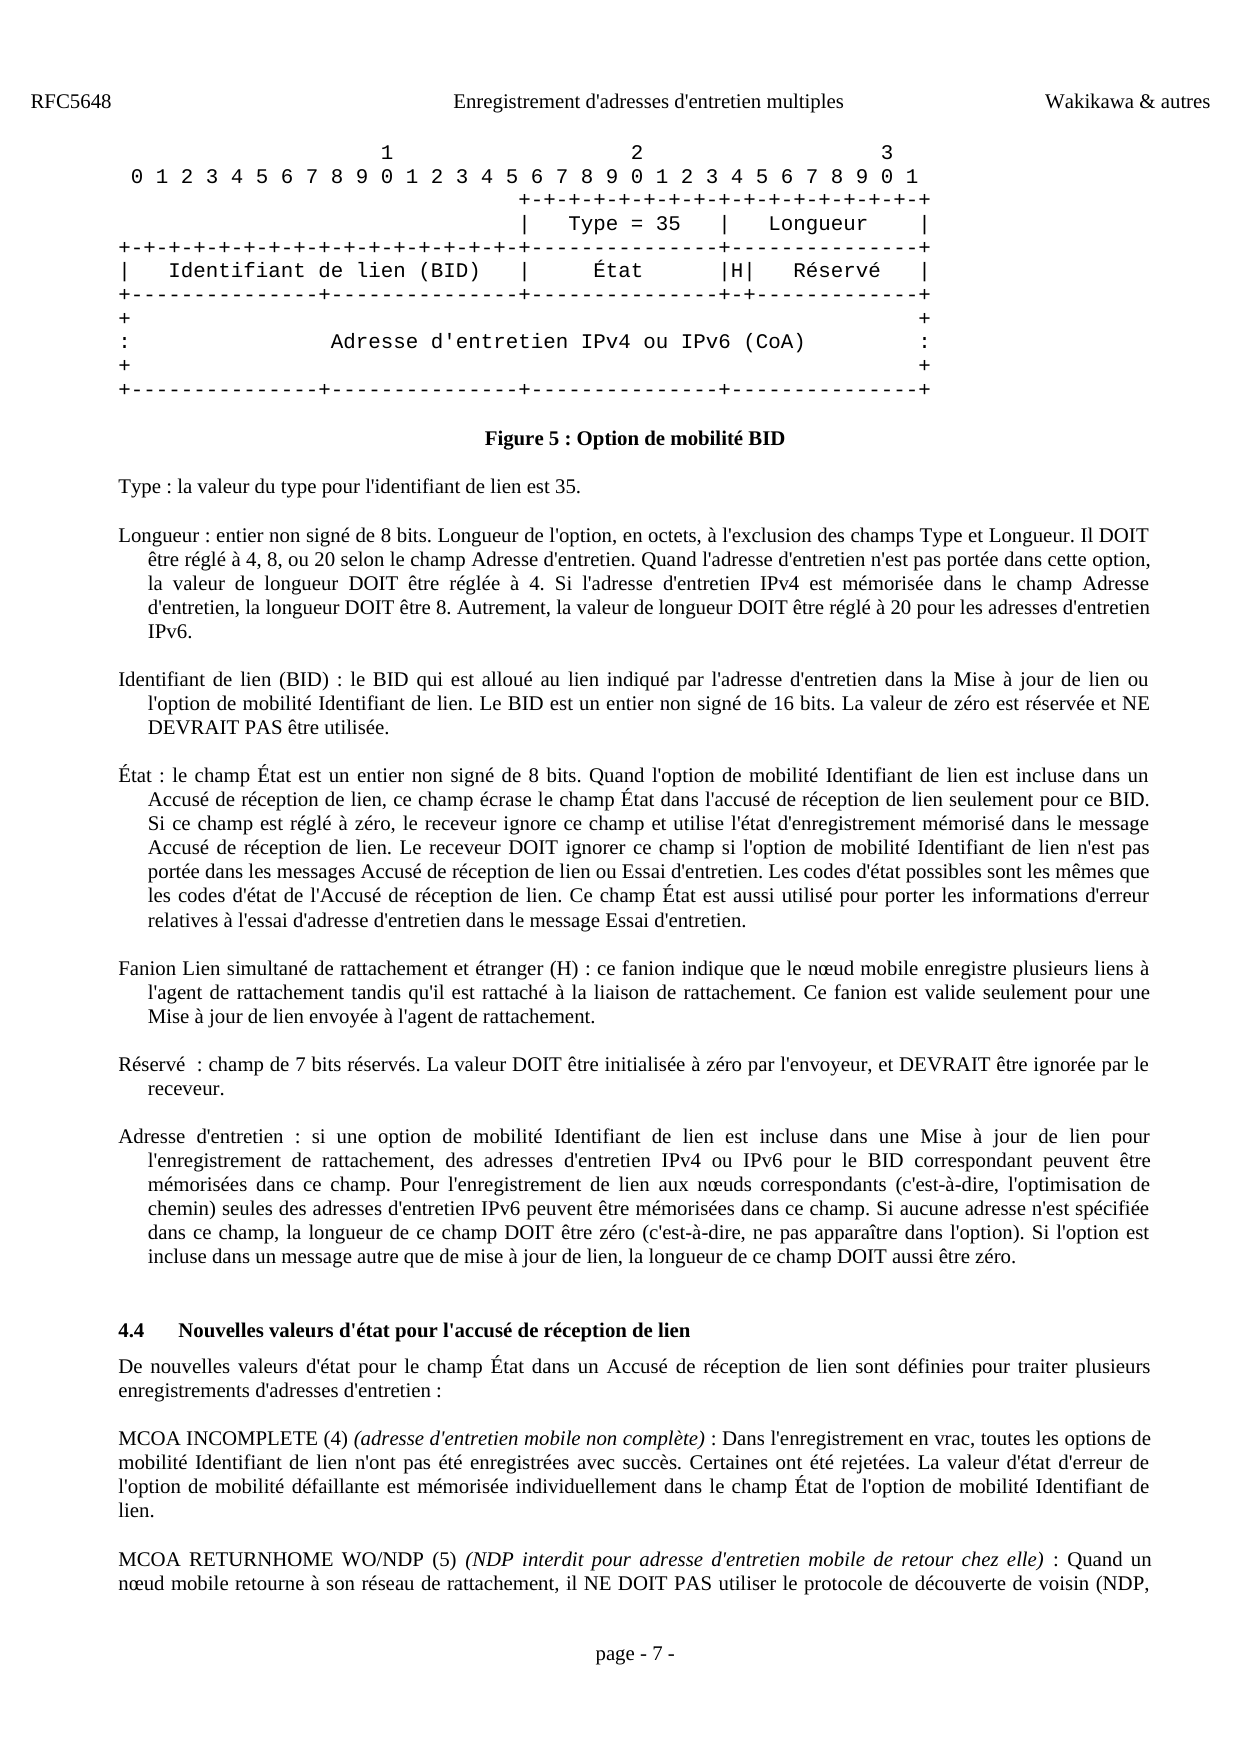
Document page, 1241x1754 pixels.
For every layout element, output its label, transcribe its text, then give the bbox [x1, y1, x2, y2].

text 1 2 3 [118, 142, 1152, 166]
text +---------------+---------------+---------------+-+-------------+ [118, 284, 1152, 308]
subtitle Figure 5 : Option de mobilité BID [118, 426, 1152, 450]
subtitle 4.4 Nouvelles valeurs d'état pour l'accusé de réception de lien [118, 1317, 1152, 1342]
text MCOA INCOMPLETE (4) (adresse d'entretien mobile non complète) : Dans l'enregistrement en vrac, toutes les options de mobilité Identifiant de lien n'ont pas été enregistrées avec succès. Certaines ont été rejetées. La valeur d'état d'erreur de l'option de mobilité défaillante est mémorisée individuellement dans le champ État de l'option de mobilité Identifiant de lien. [118, 1426, 1152, 1522]
text Identifiant de lien (BID) : le BID qui est alloué au lien indiqué par l'adresse d'entretien dans la Mise à jour de lien ou l'option de mobilité Identifiant de lien. Le BID est un entier non signé de 16 bits. La valeur de zéro est réservée et NE DEVRAIT PAS être utilisée. [118, 667, 1152, 739]
text Type : la valeur du type pour l'identifiant de lien est 35. [118, 474, 1152, 498]
text + + [118, 355, 1152, 378]
text 0 1 2 3 4 5 6 7 8 9 0 1 2 3 4 5 6 7 8 9 0 1 2 3 4 5 6 7 8 9 0 1 [118, 166, 1152, 189]
text Longueur : entier non signé de 8 bits. Longueur de l'option, en octets, à l'exclusion des champs Type et Longueur. Il DOIT être réglé à 4, 8, ou 20 selon le champ Adresse d'entretien. Quand l'adresse d'entretien n'est pas portée dans cette option, la valeur de longueur DOIT être réglée à 4. Si l'adresse d'entretien IPv4 est mémorisée dans le champ Adresse d'entretien, la longueur DOIT être 8. Autrement, la valeur de longueur DOIT être réglé à 20 pour les adresses d'entretien IPv6. [118, 522, 1152, 643]
text +-+-+-+-+-+-+-+-+-+-+-+-+-+-+-+-+ [118, 189, 1152, 213]
text : Adresse d'entretien IPv4 ou IPv6 (CoA) : [118, 331, 1152, 355]
text MCOA RETURNHOME WO/NDP (5) (NDP interdit pour adresse d'entretien mobile de retour chez elle) : Quand un nœud mobile retourne à son réseau de rattachement, il NE DOIT PAS utiliser le protocole de découverte de voisin (NDP, [118, 1547, 1152, 1595]
text +---------------+---------------+---------------+---------------+ [118, 378, 1152, 402]
text De nouvelles valeurs d'état pour le champ État dans un Accusé de réception de lien sont définies pour traiter plusieurs enregistrements d'adresses d'entretien : [118, 1354, 1152, 1402]
text Réservé : champ de 7 bits réservés. La valeur DOIT être initialisée à zéro par l'envoyeur, et DEVRAIT être ignorée par le receveur. [118, 1052, 1152, 1100]
text État : le champ État est un entier non signé de 8 bits. Quand l'option de mobilité Identifiant de lien est incluse dans un Accusé de réception de lien, ce champ écrase le champ État dans l'accusé de réception de lien seulement pour ce BID. Si ce champ est réglé à zéro, le receveur ignore ce champ et utilise l'état d'enregistrement mémorisé dans le message Accusé de réception de lien. Le receveur DOIT ignorer ce champ si l'option de mobilité Identifiant de lien n'est pas portée dans les messages Accusé de réception de lien ou Essai d'entretien. Les codes d'état possibles sont les mêmes que les codes d'état de l'Accusé de réception de lien. Ce champ État est aussi utilisé pour porter les informations d'erreur relatives à l'essai d'adresse d'entretien dans le message Essai d'entretien. [118, 763, 1152, 932]
text +-+-+-+-+-+-+-+-+-+-+-+-+-+-+-+-+---------------+---------------+ [118, 237, 1152, 260]
text Adresse d'entretien : si une option de mobilité Identifiant de lien est incluse dans une Mise à jour de lien pour l'enregistrement de rattachement, des adresses d'entretien IPv4 ou IPv6 pour le BID correspondant peuvent être mémorisées dans ce champ. Pour l'enregistrement de lien aux nœuds correspondants (c'est-à-dire, l'optimisation de chemin) seules des adresses d'entretien IPv6 peuvent être mémorisées dans ce champ. Si aucune adresse n'est spécifiée dans ce champ, la longueur de ce champ DOIT être zéro (c'est-à-dire, ne pas apparaître dans l'option). Si l'option est incluse dans un message autre que de mise à jour de lien, la longueur de ce champ DOIT aussi être zéro. [118, 1124, 1152, 1268]
text | Type = 35 | Longueur | [118, 213, 1152, 237]
text | Identifiant de lien (BID) | État |H| Réservé | [118, 260, 1152, 284]
text + + [118, 308, 1152, 331]
text Fanion Lien simultané de rattachement et étranger (H) : ce fanion indique que le nœud mobile enregistre plusieurs liens à l'agent de rattachement tandis qu'il est rattaché à la liaison de rattachement. Ce fanion est valide seulement pour une Mise à jour de lien envoyée à l'agent de rattachement. [118, 956, 1152, 1028]
